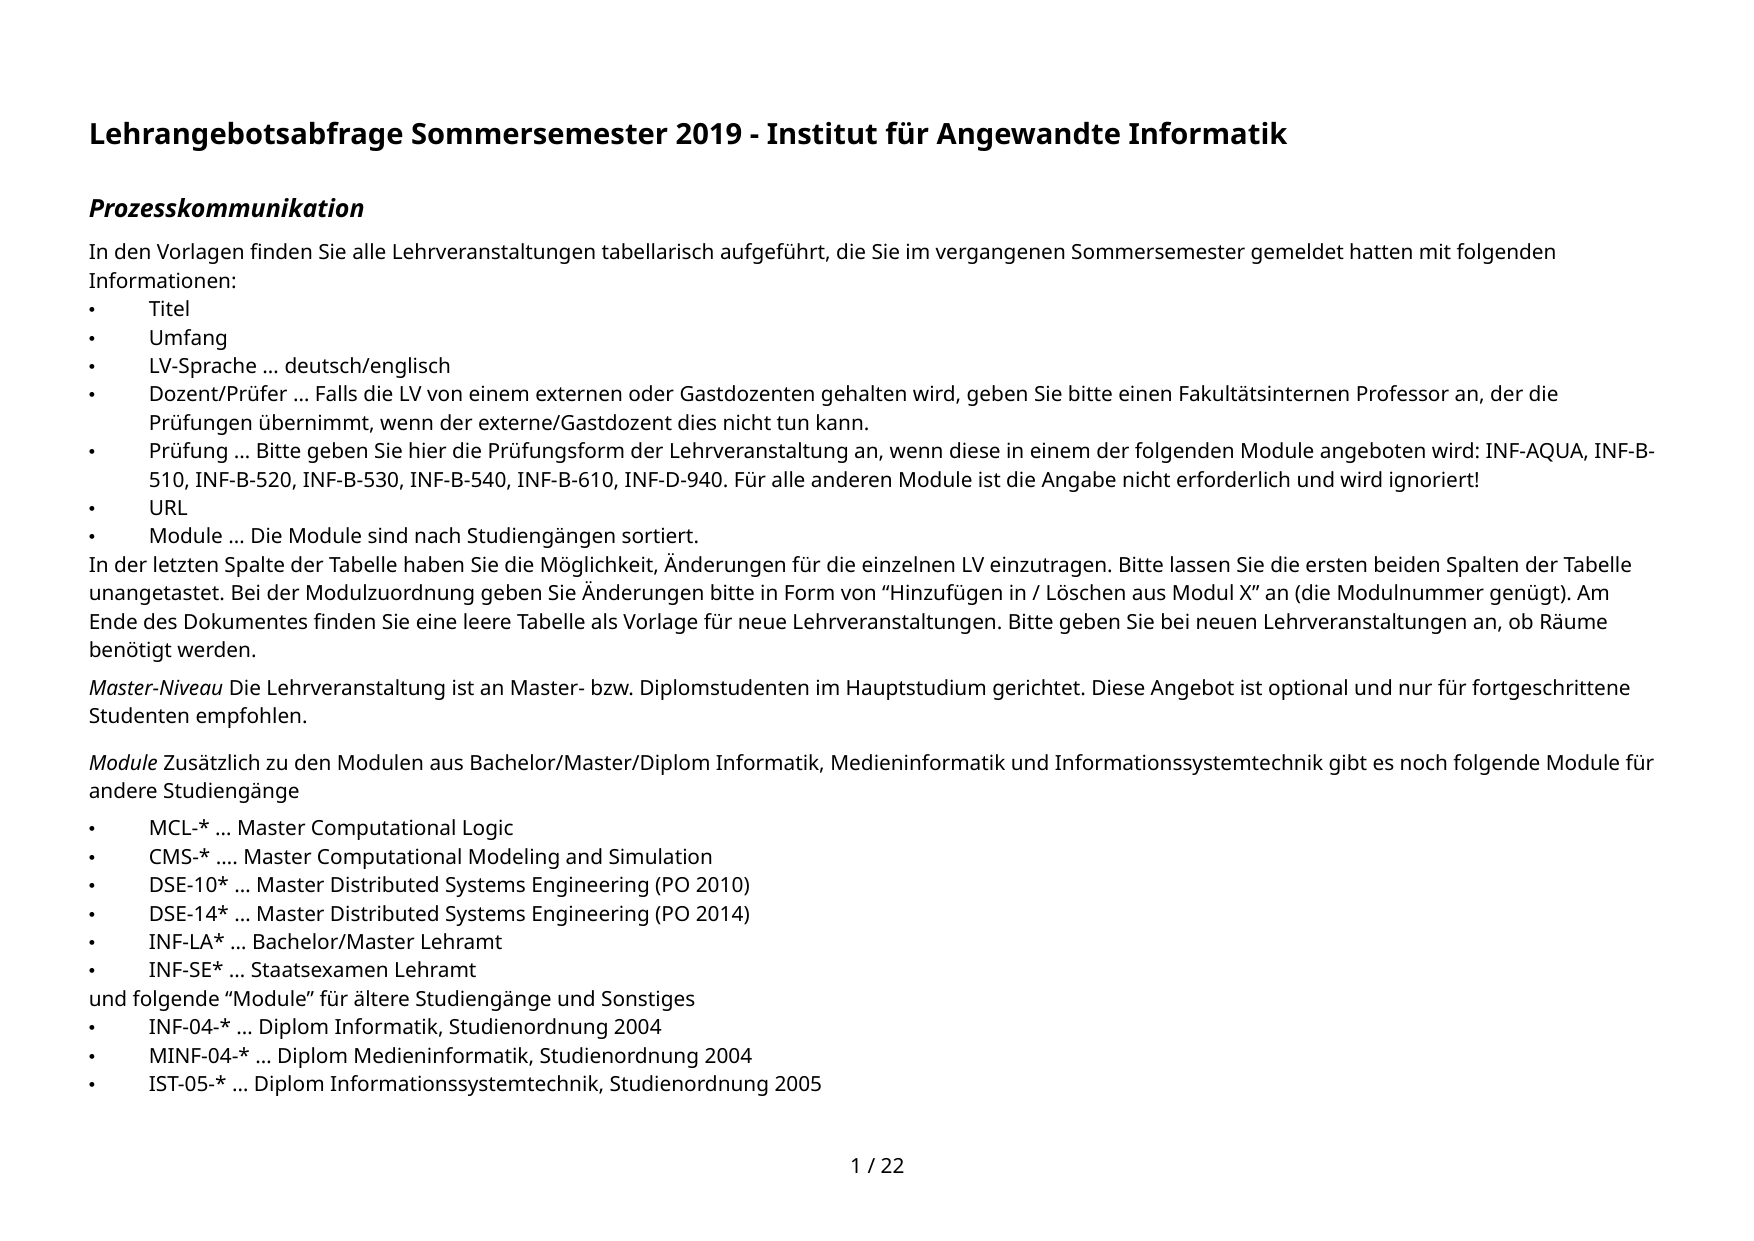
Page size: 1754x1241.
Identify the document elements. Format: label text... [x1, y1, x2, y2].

list MINF-04-* … Diplom Medieninformatik, Studienordnung 2004 [88, 1041, 1665, 1069]
list MCL-* … Master Computational Logic [88, 813, 1665, 842]
list Dozent/Prüfer … Falls die LV von einem externen oder Gastdozenten gehalten wird, geben Sie bitte einen Fakultätsinternen Professor an, der die Prüfungen übernimmt, wenn der externe/Gastdozent dies nicht tun kann. [88, 379, 1665, 436]
list LV-Sprache … deutsch/englisch [88, 351, 1665, 379]
list DSE-14* … Master Distributed Systems Engineering (PO 2014) [88, 899, 1665, 927]
list Umfang [88, 323, 1665, 351]
subtitle Prozesskommunikation [88, 191, 1665, 225]
list Prüfung … Bitte geben Sie hier die Prüfungsform der Lehrveranstaltung an, wenn diese in einem der folgenden Module angeboten wird: INF-AQUA, INF-B-510, INF-B-520, INF-B-530, INF-B-540, INF-B-610, INF-D-940. Für alle anderen Module ist die Angabe nicht erforderlich und wird ignoriert! [88, 436, 1665, 493]
list INF-SE* … Staatsexamen Lehramt [88, 956, 1665, 984]
list CMS-* …. Master Computational Modeling and Simulation [88, 842, 1665, 870]
list INF-LA* … Bachelor/Master Lehramt [88, 927, 1665, 956]
list Module … Die Module sind nach Studiengängen sortiert. [88, 522, 1665, 550]
list Titel [88, 294, 1665, 323]
text Module Zusätzlich zu den Modulen aus Bachelor/Master/Diplom Informatik, Medieninformatik und Informationssystemtechnik gibt es noch folgende Module für andere Studiengänge [88, 748, 1665, 804]
list INF-04-* … Diplom Informatik, Studienordnung 2004 [88, 1012, 1665, 1041]
text In der letzten Spalte der Tabelle haben Sie die Möglichkeit, Änderungen für die einzelnen LV einzutragen. Bitte lassen Sie die ersten beiden Spalten der Tabelle unangetastet. Bei der Modulzuordnung geben Sie Änderungen bitte in Form von “Hinzufügen in / Löschen aus Modul X” an (die Modulnummer genügt). Am Ende des Dokumentes finden Sie eine leere Tabelle als Vorlage für neue Lehrveranstaltungen. Bitte geben Sie bei neuen Lehrveranstaltungen an, ob Räume benötigt werden. [88, 550, 1665, 664]
list URL [88, 493, 1665, 522]
list IST-05-* … Diplom Informationssystemtechnik, Studienordnung 2005 [88, 1069, 1665, 1098]
subtitle Lehrangebotsabfrage Sommersemester 2019 - Institut für Angewandte Informatik [88, 113, 1665, 153]
text und folgende “Module” für ältere Studiengänge und Sonstiges [88, 984, 1665, 1012]
text Master-Niveau Die Lehrveranstaltung ist an Master- bzw. Diplomstudenten im Hauptstudium gerichtet. Diese Angebot ist optional und nur für fortgeschrittene Studenten empfohlen. [88, 673, 1665, 730]
text In den Vorlagen finden Sie alle Lehrveranstaltungen tabellarisch aufgeführt, die Sie im vergangenen Sommersemester gemeldet hatten mit folgenden Informationen: [88, 237, 1665, 294]
list DSE-10* … Master Distributed Systems Engineering (PO 2010) [88, 870, 1665, 899]
